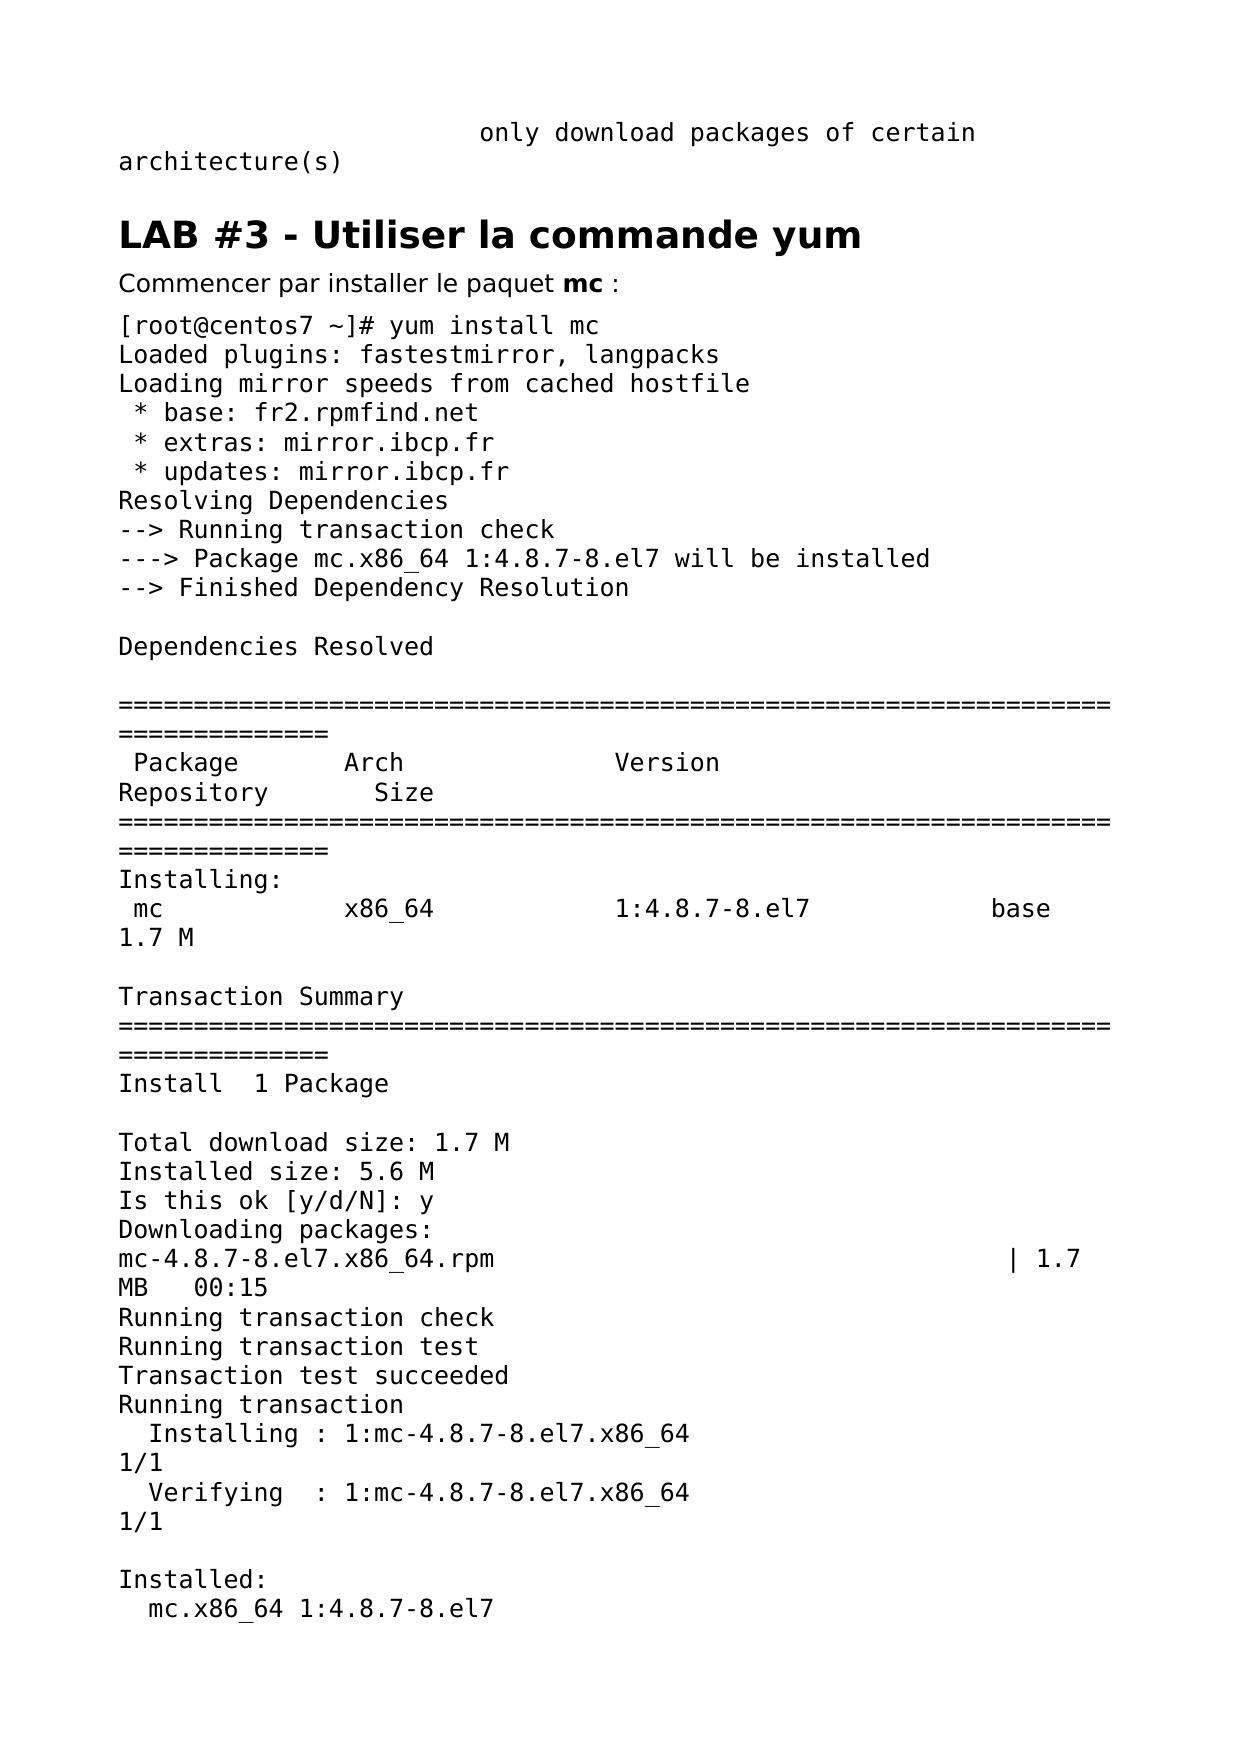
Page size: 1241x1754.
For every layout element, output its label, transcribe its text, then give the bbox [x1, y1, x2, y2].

subtitle LAB #3 - Utiliser la commande yum [118, 213, 1122, 257]
text [root@centos7 ~]# yum install mc Loaded plugins: fastestmirror, langpacks Loading mirror speeds from cached hostfile * base: fr2.rpmfind.net * extras: mirror.ibcp.fr * updates: mirror.ibcp.fr Resolving Dependencies --> Running transaction check ---> Package mc.x86_64 1:4.8.7-8.el7 will be installed --> Finished Dependency Resolution Dependencies Resolved ================================================================================ Package Arch Version Repository Size ================================================================================ Installing: mc x86_64 1:4.8.7-8.el7 base 1.7 M Transaction Summary ================================================================================ Install 1 Package Total download size: 1.7 M Installed size: 5.6 M Is this ok [y/d/N]: y Downloading packages: mc-4.8.7-8.el7.x86_64.rpm | 1.7 MB 00:15 Running transaction check Running transaction test Transaction test succeeded Running transaction Installing : 1:mc-4.8.7-8.el7.x86_64 1/1 Verifying : 1:mc-4.8.7-8.el7.x86_64 1/1 Installed: mc.x86_64 1:4.8.7-8.el7 [118, 311, 1122, 1623]
text Commencer par installer le paquet mc : [118, 269, 1122, 298]
text only download packages of certain architecture(s) [118, 118, 1122, 176]
